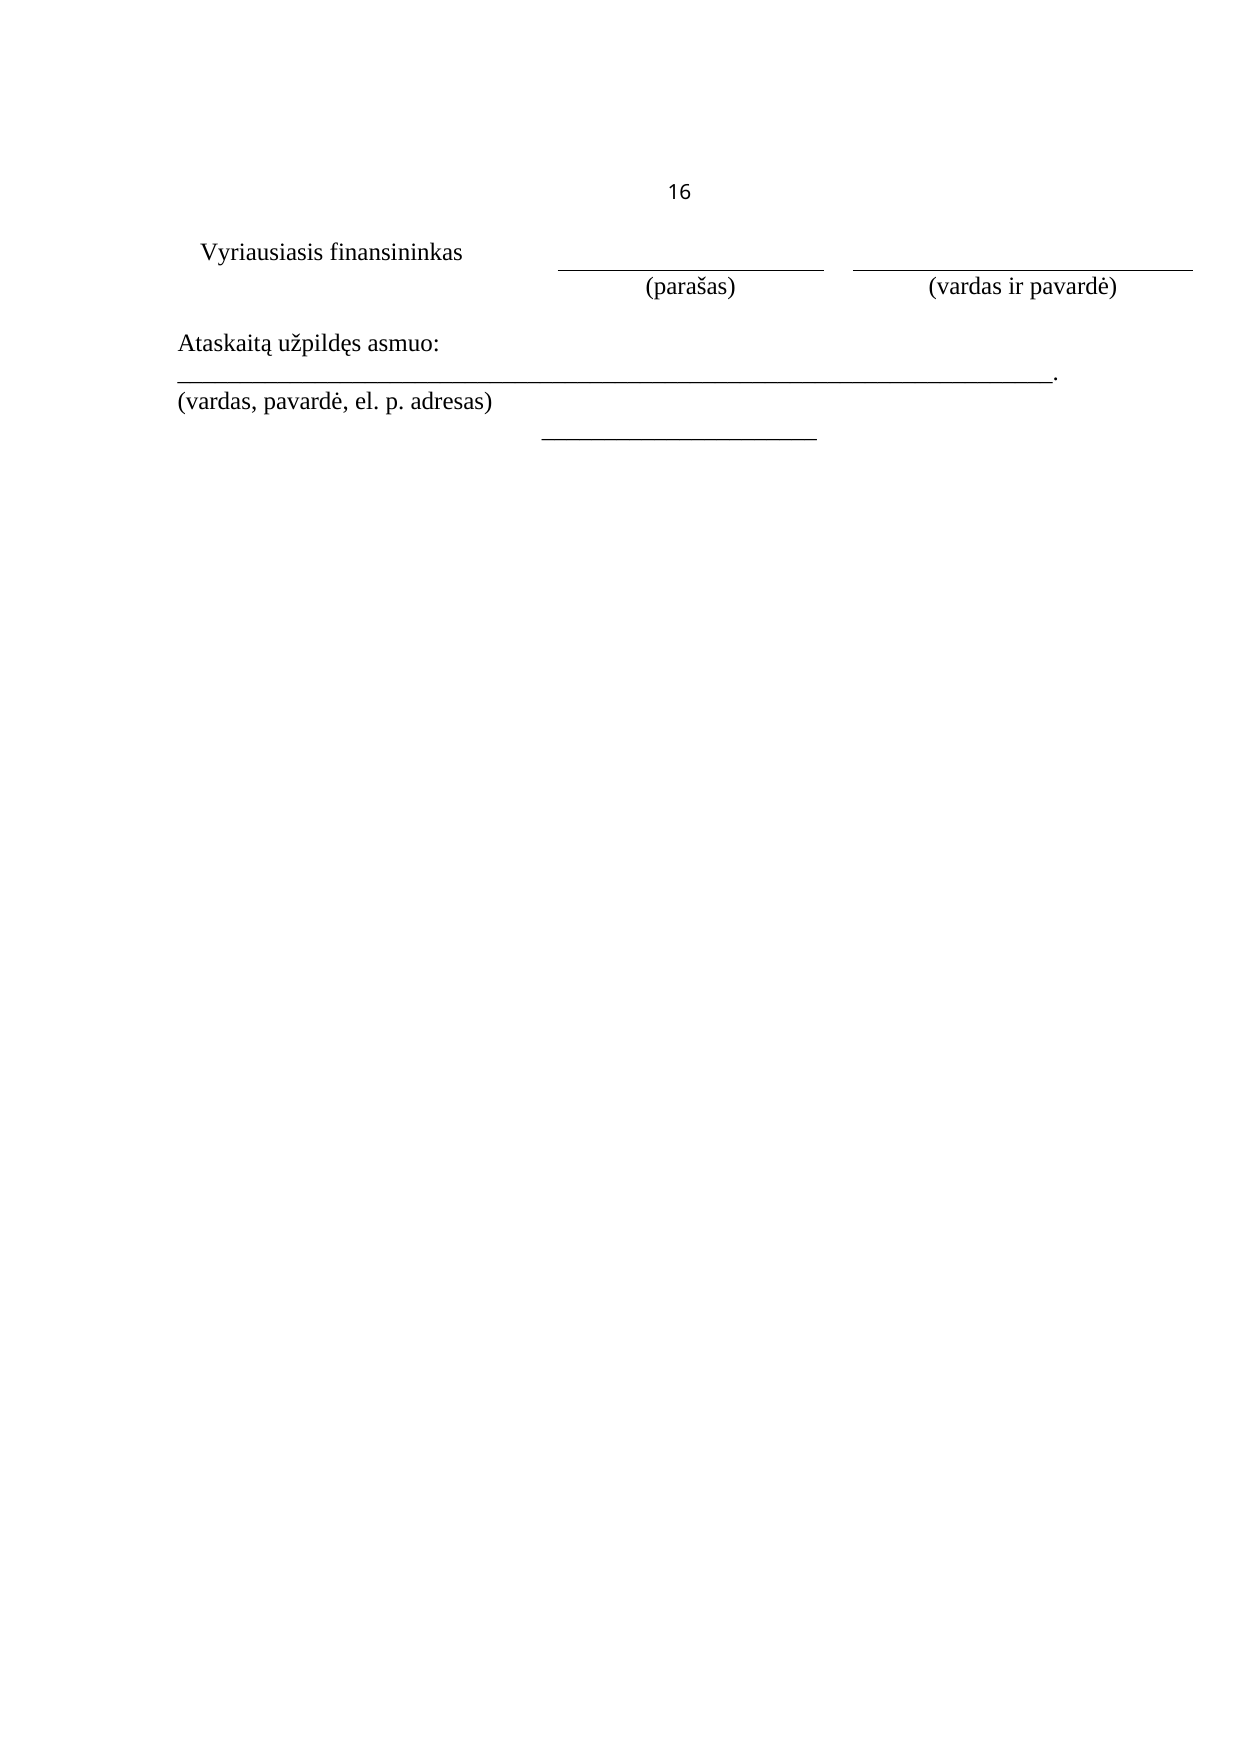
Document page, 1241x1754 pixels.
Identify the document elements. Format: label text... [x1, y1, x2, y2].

table_header [824, 234, 853, 270]
table_cell (vardas ir pavardė) [853, 271, 1192, 299]
table_header [528, 234, 558, 270]
table_cell (parašas) [558, 271, 823, 299]
table_header [853, 234, 1192, 270]
text ______________________________________________________________________. [177, 357, 1181, 386]
table_cell [824, 270, 853, 299]
table_cell [189, 270, 528, 299]
text Ataskaitą užpildęs asmuo: [177, 328, 1181, 357]
table_header Vyriausiasis finansininkas [189, 234, 528, 270]
text (vardas, pavardė, el. p. adresas) [177, 386, 1181, 414]
table_header [558, 234, 823, 270]
text ______________________ [177, 414, 1181, 443]
table_cell [528, 270, 558, 299]
